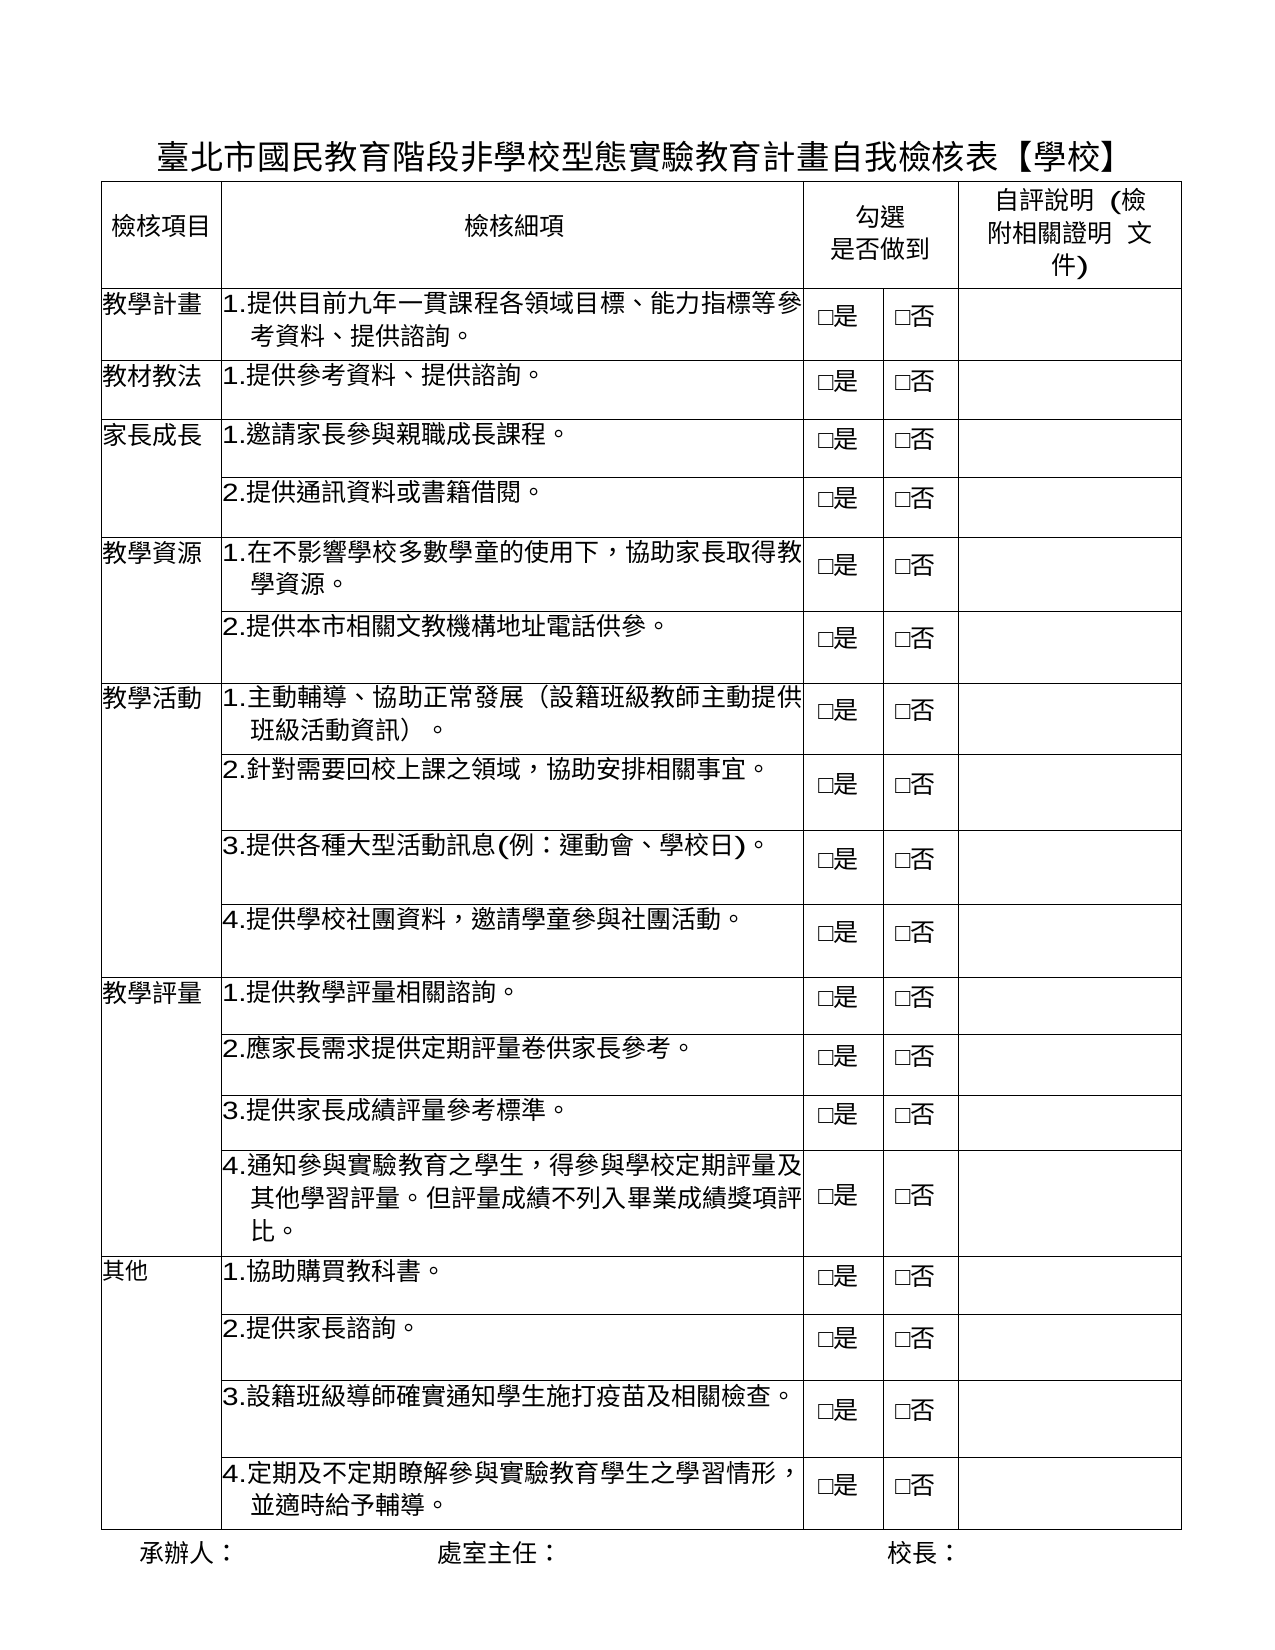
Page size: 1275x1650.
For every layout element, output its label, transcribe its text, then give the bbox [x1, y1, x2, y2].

table_cell [959, 612, 1181, 683]
table_cell 家長成長 [102, 420, 221, 537]
table_cell 1.主動輔導、協助正常發展（設籍班級教師主動提供 班級活動資訊）。 [222, 684, 803, 754]
table_cell [959, 905, 1181, 977]
table_cell □是 [804, 612, 883, 683]
table_cell □否 [884, 1381, 958, 1457]
table_cell □是 [804, 831, 883, 904]
table_cell □否 [884, 831, 958, 904]
table_cell □否 [884, 1035, 958, 1095]
table_cell □否 [884, 361, 958, 419]
table_cell □是 [804, 361, 883, 419]
table_cell 3.提供家長成績評量參考標準。 [222, 1096, 803, 1150]
table_cell □否 [884, 1096, 958, 1150]
table_cell 3.設籍班級導師確實通知學生施打疫苗及相關檢查。 [222, 1381, 803, 1457]
table_cell [959, 755, 1181, 830]
table_header 勾選 是否做到 [804, 182, 958, 288]
table_cell □否 [884, 1151, 958, 1256]
table_cell □否 [884, 612, 958, 683]
table_cell □否 [884, 289, 958, 360]
table_cell □是 [804, 1257, 883, 1314]
table_cell [959, 1151, 1181, 1256]
table_cell □否 [884, 1315, 958, 1379]
table_cell 3.提供各種大型活動訊息(例：運動會、學校日)。 [222, 831, 803, 904]
table_cell 2.提供通訊資料或書籍借閱。 [222, 478, 803, 537]
table_header 檢核項目 [102, 182, 221, 288]
table_cell 教學評量 [102, 978, 221, 1256]
table_cell □否 [884, 978, 958, 1033]
table_cell 教學計畫 [102, 289, 221, 360]
table_cell [959, 1096, 1181, 1150]
table_cell □是 [804, 1381, 883, 1457]
table_cell 2.應家長需求提供定期評量卷供家長參考。 [222, 1035, 803, 1095]
table_cell □否 [884, 1458, 958, 1529]
table_cell [959, 420, 1181, 477]
table_cell 2.提供家長諮詢。 [222, 1315, 803, 1379]
table_cell 4.提供學校社團資料，邀請學童參與社團活動。 [222, 905, 803, 977]
table_cell [959, 538, 1181, 611]
text 臺北市國民教育階段非學校型態實驗教育計畫自我檢核表【學校】 [156, 131, 1196, 176]
table_cell [959, 289, 1181, 360]
table_cell 2.針對需要回校上課之領域，協助安排相關事宜。 [222, 755, 803, 830]
table_cell □否 [884, 420, 958, 477]
table_cell □是 [804, 978, 883, 1033]
table_cell [959, 684, 1181, 754]
table_cell 4.通知參與實驗教育之學生，得參與學校定期評量及 其他學習評量。但評量成績不列入畢業成績獎項評 比。 [222, 1151, 803, 1256]
table_cell □是 [804, 289, 883, 360]
table_cell 1.邀請家長參與親職成長課程。 [222, 420, 803, 477]
table_cell □是 [804, 905, 883, 977]
table_cell □是 [804, 1315, 883, 1379]
table_cell [959, 978, 1181, 1033]
table_cell [959, 361, 1181, 419]
table_cell 教材教法 [102, 361, 221, 419]
table_cell 其他 [102, 1257, 221, 1529]
table_cell □是 [804, 684, 883, 754]
table_header 檢核細項 [222, 182, 803, 288]
table_cell 2.提供本市相關文教機構地址電話供參。 [222, 612, 803, 683]
table_cell 1.提供參考資料、提供諮詢。 [222, 361, 803, 419]
table_cell 1.提供目前九年一貫課程各領域目標、能力指標等參 考資料、提供諮詢。 [222, 289, 803, 360]
text 承辦人： 處室主任： 校長： [139, 1530, 1196, 1567]
table_cell □是 [804, 755, 883, 830]
table_cell [959, 1315, 1181, 1379]
table_cell 1.在不影響學校多數學童的使用下，協助家長取得教 學資源。 [222, 538, 803, 611]
table_cell 1.提供教學評量相關諮詢。 [222, 978, 803, 1033]
table_cell □是 [804, 1035, 883, 1095]
table_cell [959, 831, 1181, 904]
table_cell 教學資源 [102, 538, 221, 683]
table_cell 1.協助購買教科書。 [222, 1257, 803, 1314]
table_cell □否 [884, 478, 958, 537]
table_cell [959, 1035, 1181, 1095]
table_cell □是 [804, 420, 883, 477]
table_cell □否 [884, 755, 958, 830]
table_cell □是 [804, 1096, 883, 1150]
table_cell □是 [804, 478, 883, 537]
table_cell □是 [804, 538, 883, 611]
table_cell □否 [884, 684, 958, 754]
table_cell □否 [884, 1257, 958, 1314]
table_cell □是 [804, 1151, 883, 1256]
table_cell [959, 478, 1181, 537]
table_cell [959, 1381, 1181, 1457]
table_cell [959, 1458, 1181, 1529]
table_cell [959, 1257, 1181, 1314]
table_cell 4.定期及不定期瞭解參與實驗教育學生之學習情形， 並適時給予輔導。 [222, 1458, 803, 1529]
table_cell □否 [884, 905, 958, 977]
table_header 自評說明 (檢附相關證明 文件) [959, 182, 1181, 288]
table_cell □是 [804, 1458, 883, 1529]
table_cell 教學活動 [102, 684, 221, 977]
table_cell □否 [884, 538, 958, 611]
